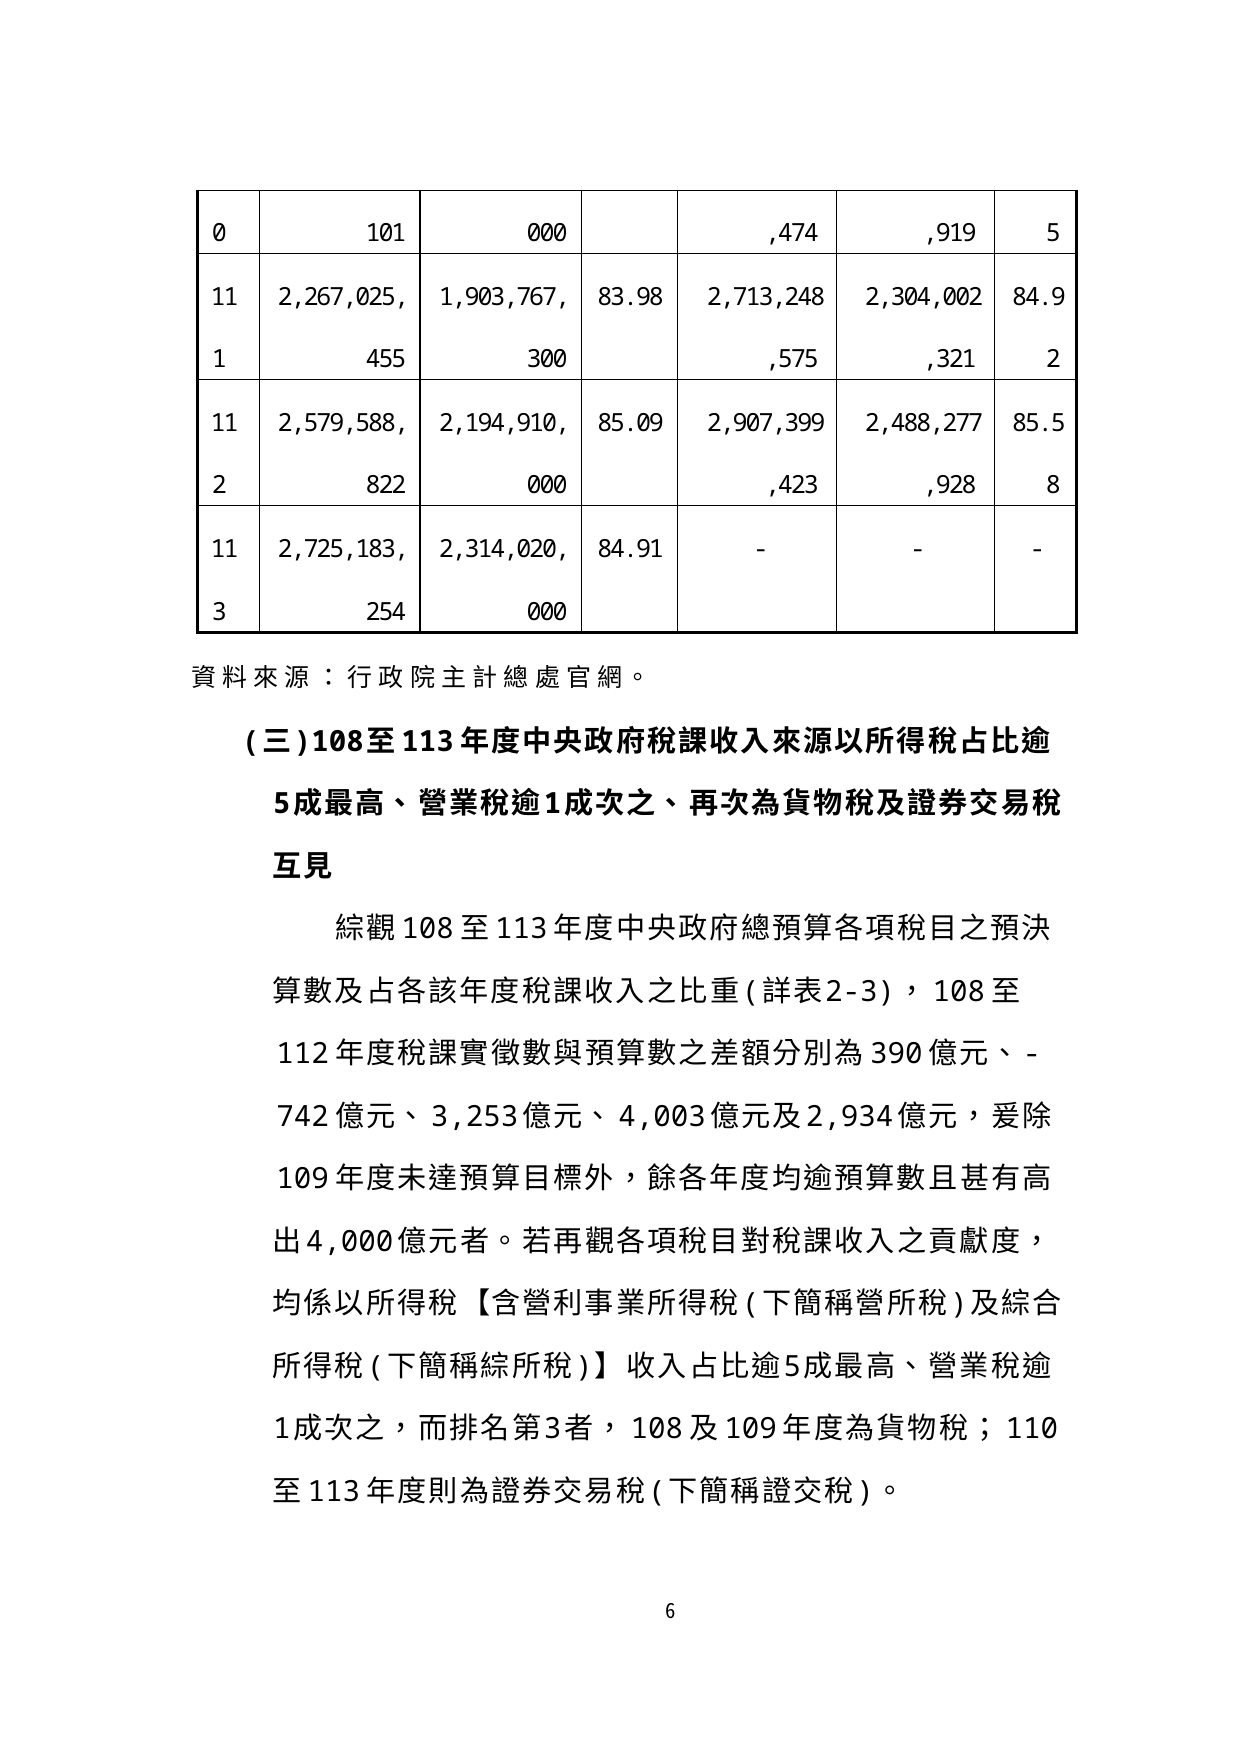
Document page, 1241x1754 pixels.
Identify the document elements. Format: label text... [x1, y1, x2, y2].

table_cell 112 [199, 380, 259, 505]
table_cell ,474 [678, 191, 836, 253]
text 資料來源：行政院主計總處官網。 [177, 634, 1063, 697]
table_cell 2,194,910,000 [421, 380, 581, 505]
table_cell 2,725,183,254 [260, 506, 419, 631]
table_cell 2,907,399,423 [678, 380, 836, 505]
table_cell 113 [199, 506, 259, 631]
table_cell 1,903,767,300 [421, 254, 581, 379]
table_cell [582, 191, 677, 253]
table_cell 85.09 [582, 380, 677, 505]
table_cell - [678, 506, 836, 631]
table_cell 83.98 [582, 254, 677, 379]
table_cell - [995, 506, 1075, 631]
table_cell - [837, 506, 994, 631]
table_cell 2,304,002,321 [837, 254, 994, 379]
table_cell 2,579,588,822 [260, 380, 419, 505]
table_cell 84.92 [995, 254, 1075, 379]
table_cell 2,314,020,000 [421, 506, 581, 631]
table_cell ,919 [837, 191, 994, 253]
table_cell 111 [199, 254, 259, 379]
table_cell 0 [199, 191, 259, 253]
table_cell 5 [995, 191, 1075, 253]
table_cell 2,267,025,455 [260, 254, 419, 379]
table_cell 84.91 [582, 506, 677, 631]
text (三)108至113年度中央政府稅課收入來源以所得稅占比逾5成最高、營業稅逾1成次之、再次為貨物稅及證券交易稅互見 [236, 697, 1063, 884]
table_cell 85.58 [995, 380, 1075, 505]
text 綜觀108至113年度中央政府總預算各項稅目之預決算數及占各該年度稅課收入之比重(詳表2-3)，108至112年度稅課實徵數與預算數之差額分別為390億元、-742億元、3,253億元、4,003億元及2,934億元，爰除109年度未達預算目標外，餘各年度均逾預算數且甚有高出4,000億元者。若再觀各項稅目對稅課收入之貢獻度，均係以所得稅【含營利事業所得稅(下簡稱營所稅)及綜合所得稅(下簡稱綜所稅)】收入占比逾5成最高、營業稅逾1成次之，而排名第3者，108及109年度為貨物稅；110至113年度則為證券交易稅(下簡稱證交稅)。 [266, 884, 1063, 1509]
table_cell 000 [421, 191, 581, 253]
table_cell 2,713,248,575 [678, 254, 836, 379]
table_cell 101 [260, 191, 419, 253]
table_cell 2,488,277,928 [837, 380, 994, 505]
